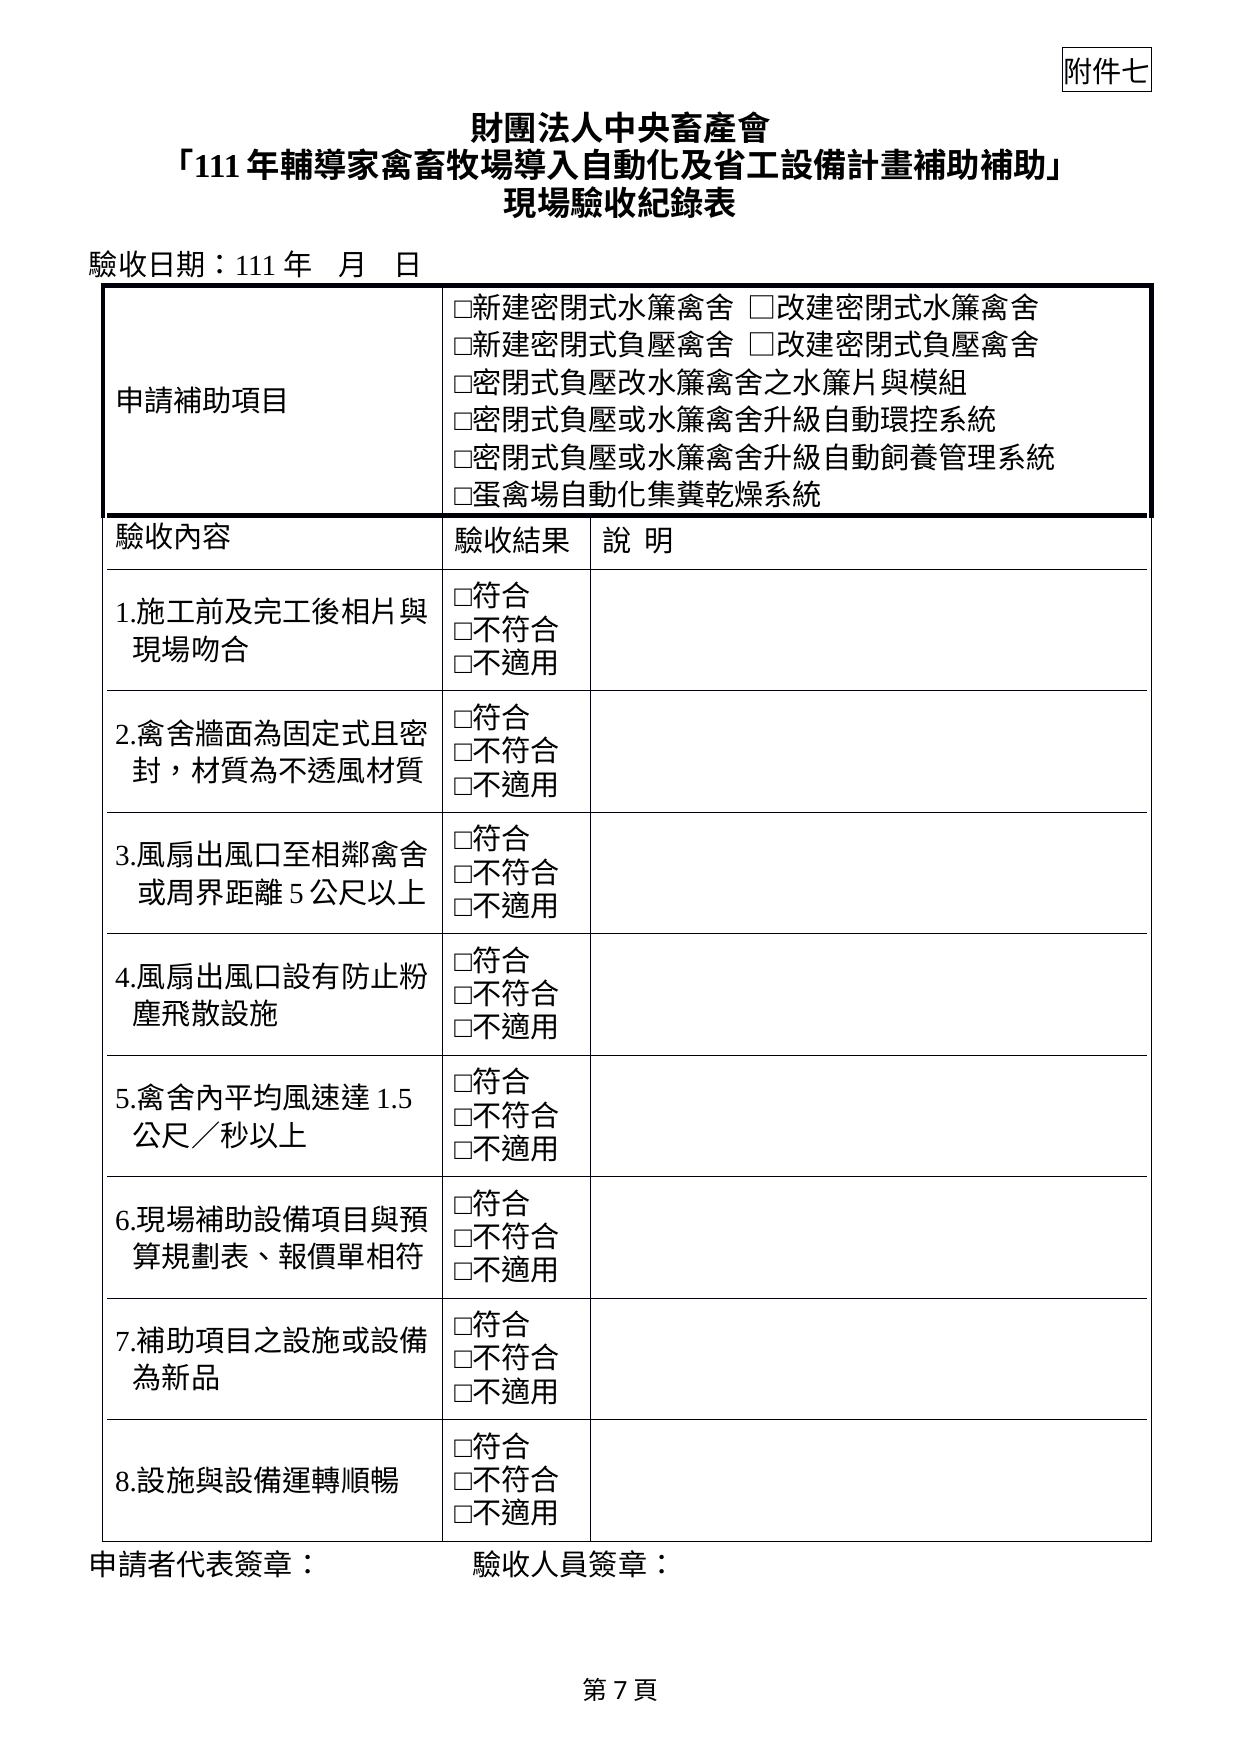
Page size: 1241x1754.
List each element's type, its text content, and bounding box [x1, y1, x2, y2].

text 驗收日期：111 年 月 日 [89, 242, 1152, 283]
table_cell [591, 812, 1151, 933]
table_header □新建密閉式水簾禽舍 □改建密閉式水簾禽舍 □新建密閉式負壓禽舍 □改建密閉式負壓禽舍 □密閉式負壓改水簾禽舍之水簾片與模組 □密閉式負壓或水簾禽舍升級自動環控系統 □密閉式負壓或水簾禽舍升級自動飼養管理系統 □蛋禽場自動化集糞乾燥系統 [443, 288, 1149, 513]
table_cell □符合 □不符合 □不適用 [443, 1177, 590, 1298]
table_cell [591, 1419, 1151, 1541]
table_header 申請補助項目 [105, 288, 442, 513]
table_cell 5.禽舍內平均風速達1.5公尺∕秒以上 [103, 1055, 442, 1176]
table_cell 3.風扇出風口至相鄰禽舍或周界距離5公尺以上 [103, 812, 442, 933]
table_cell 說 明 [591, 513, 1151, 569]
table_cell [591, 1055, 1151, 1176]
table_cell [591, 1176, 1151, 1298]
table_cell □符合 □不符合 □不適用 [443, 691, 590, 812]
table_cell □符合 □不符合 □不適用 [443, 1420, 590, 1541]
table_cell □符合 □不符合 □不適用 [443, 813, 590, 933]
table_cell □符合 □不符合 □不適用 [443, 570, 590, 690]
text 現場驗收紀錄表 [89, 185, 1152, 223]
table_cell [591, 690, 1151, 812]
table_cell [591, 933, 1151, 1055]
table_cell 8.設施與設備運轉順暢 [103, 1419, 442, 1541]
table_cell □符合 □不符合 □不適用 [443, 1299, 590, 1419]
table_cell 驗收結果 [443, 518, 590, 569]
table_cell 4.風扇出風口設有防止粉塵飛散設施 [103, 933, 442, 1055]
table_cell □符合 □不符合 □不適用 [443, 934, 590, 1055]
text 申請者代表簽章： 驗收人員簽章： [89, 1542, 1152, 1584]
table_cell 6.現場補助設備項目與預算規劃表、報價單相符 [103, 1176, 442, 1298]
table_cell 驗收內容 [103, 513, 442, 569]
table_cell □符合 □不符合 □不適用 [443, 1056, 590, 1176]
table_cell [591, 1298, 1151, 1419]
text 財團法人中央畜產會 [89, 110, 1152, 148]
table_cell 7.補助項目之設施或設備為新品 [103, 1298, 442, 1419]
table_cell 1.施工前及完工後相片與現場吻合 [103, 569, 442, 690]
table_cell [591, 569, 1151, 690]
table_cell 2.禽舍牆面為固定式且密封，材質為不透風材質 [103, 690, 442, 812]
text 「111年輔導家禽畜牧場導入自動化及省工設備計畫補助補助」 [89, 148, 1152, 185]
